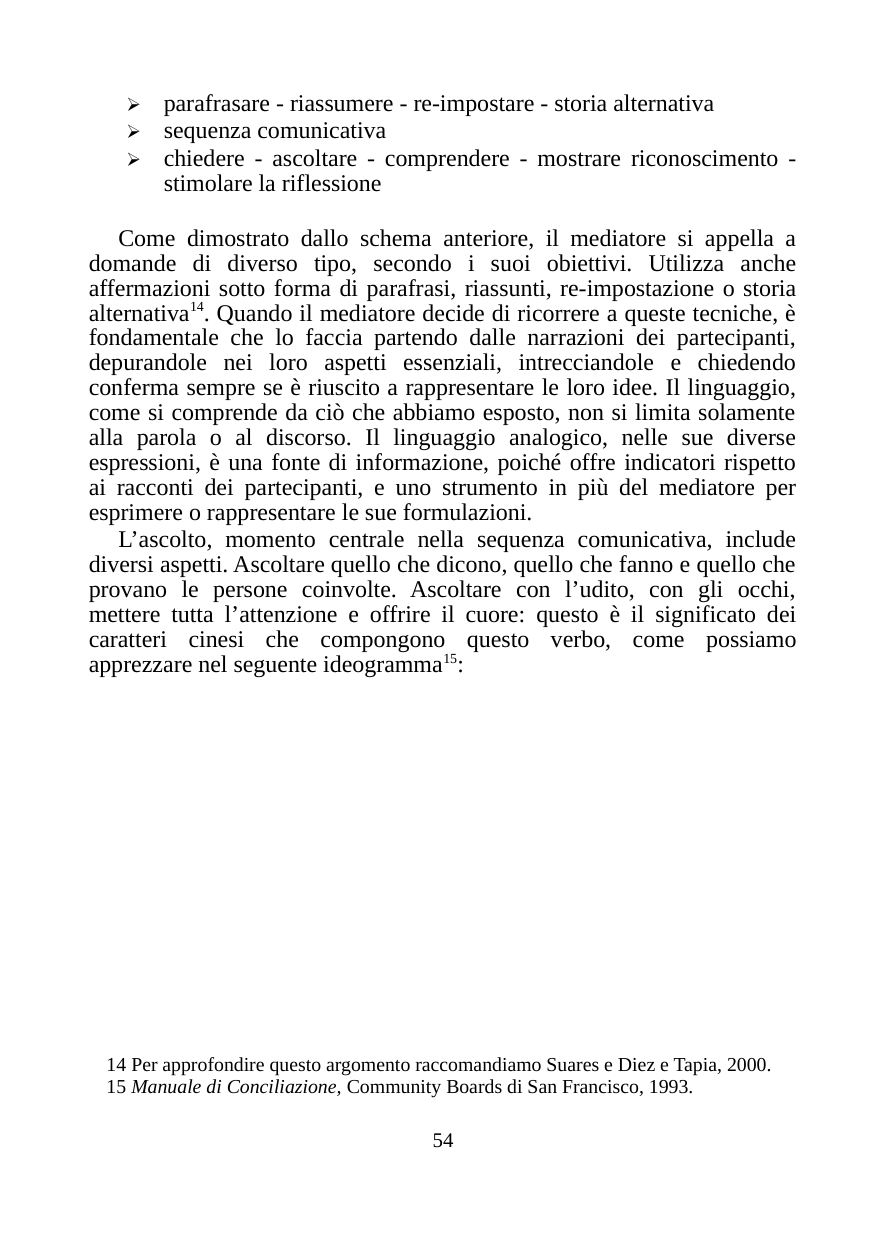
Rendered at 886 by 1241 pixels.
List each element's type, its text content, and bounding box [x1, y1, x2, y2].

text Per approfondire questo argomento raccomandiamo Suares e Diez e Tapia, 2000. [88, 1052, 797, 1075]
text Come dimostrato dallo schema anteriore, il mediatore si appella a domande di diverso tipo, secondo i suoi obiettivi. Utilizza anche affermazioni sotto forma di parafrasi, riassunti, re-impostazione o storia alternativa. Quando il mediatore decide di ricorrere a queste tecniche, è fondamentale che lo faccia partendo dalle narrazioni dei partecipanti, depurandole nei loro aspetti essenziali, intrecciandole e chiedendo conferma sempre se è riuscito a rappresentare le loro idee. Il linguaggio, come si comprende da ciò che abbiamo esposto, non si limita solamente alla parola o al discorso. Il linguaggio analogico, nelle sue diverse espressioni, è una fonte di informazione, poiché offre indicatori rispetto ai racconti dei partecipanti, e uno strumento in più del mediatore per esprimere o rappresentare le sue formulazioni. [88, 224, 797, 525]
list parafrasare - riassumere - re-impostare - storia alternativa [126, 88, 797, 116]
text Manuale di Conciliazione, Community Boards di San Francisco, 1993. [88, 1075, 797, 1098]
list sequenza comunicativa [126, 116, 797, 144]
list chiedere - ascoltare - comprendere - mostrare riconoscimento - stimolare la riflessione [126, 144, 797, 196]
text L’ascolto, momento centrale nella sequenza comunicativa, include diversi aspetti. Ascoltare quello che dicono, quello che fanno e quello che provano le persone coinvolte. Ascoltare con l’udito, con gli occhi, mettere tutta l’attenzione e offrire il cuore: questo è il significato dei caratteri cinesi che compongono questo verbo, come possiamo apprezzare nel seguente ideogramma: [88, 525, 797, 677]
